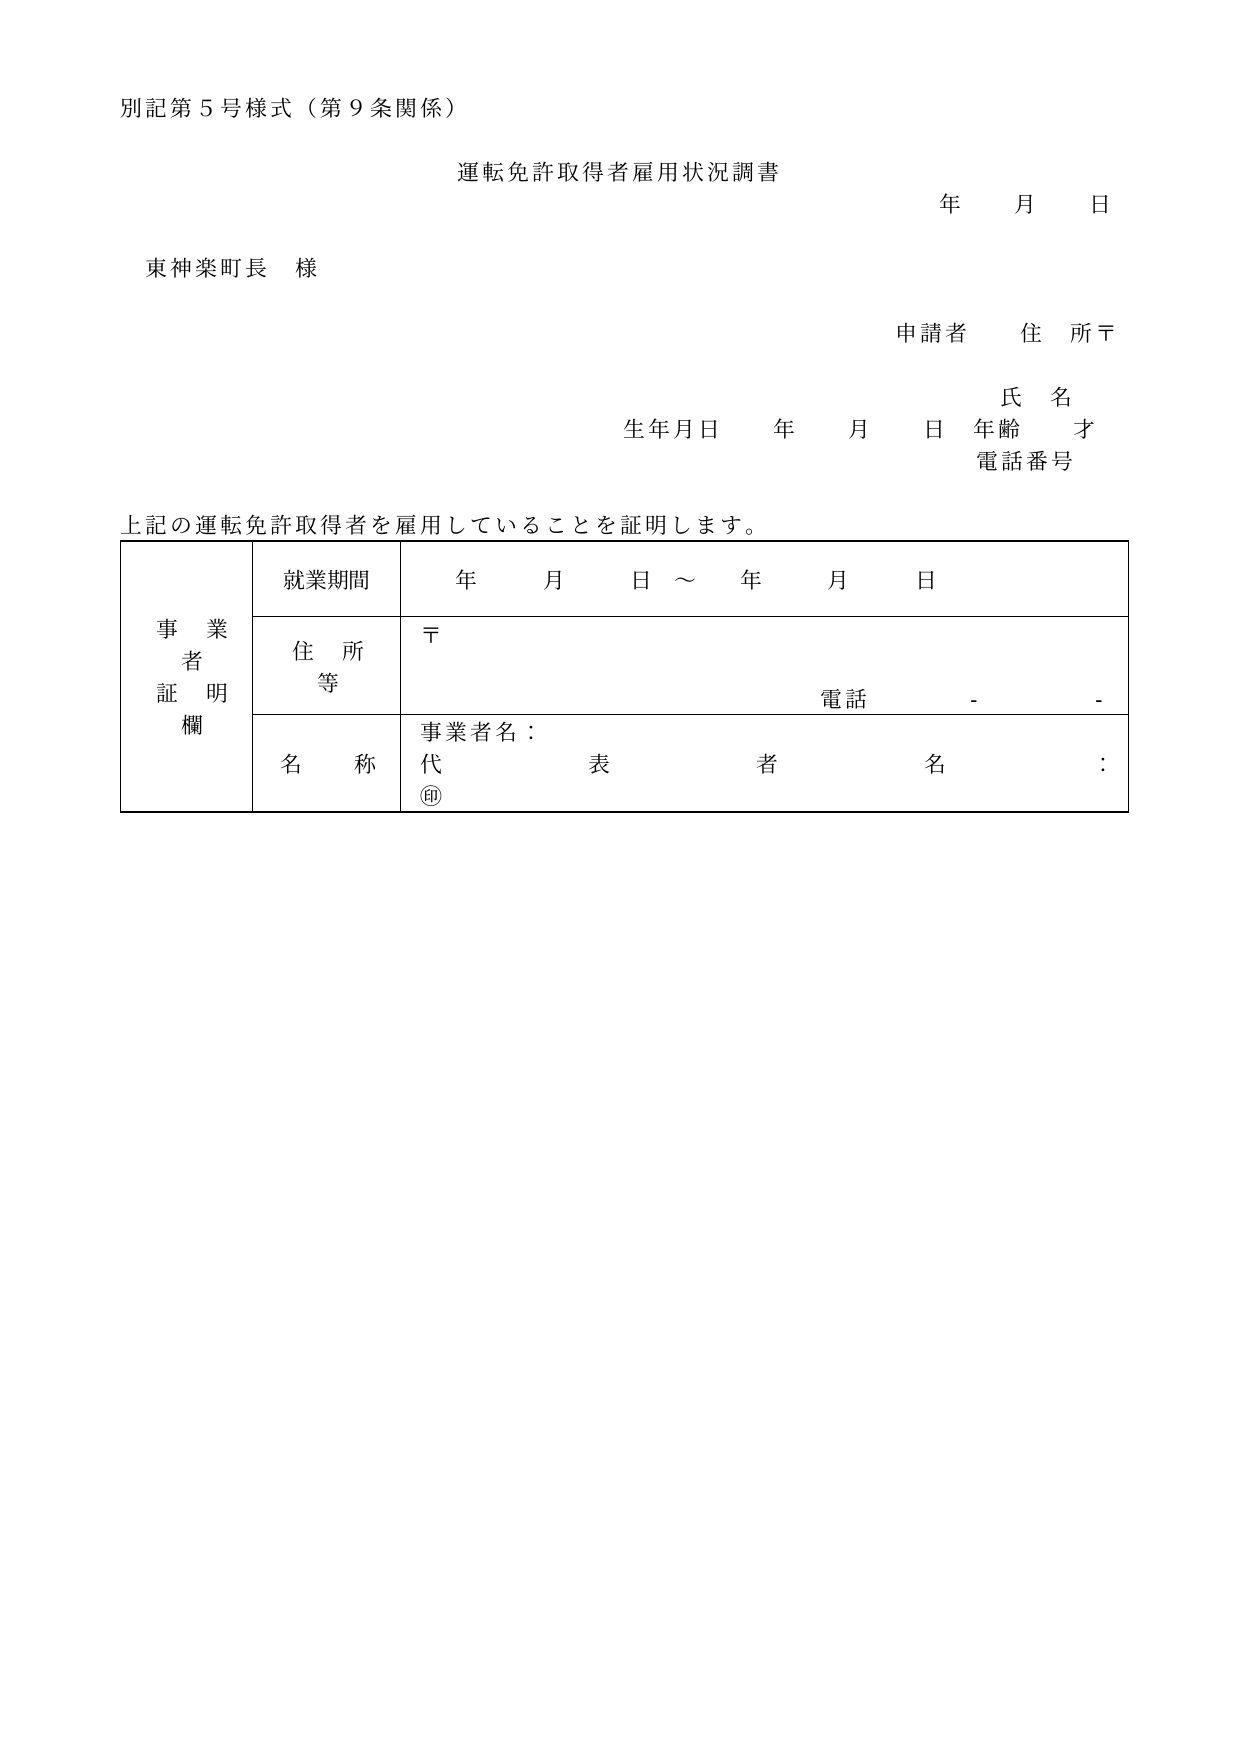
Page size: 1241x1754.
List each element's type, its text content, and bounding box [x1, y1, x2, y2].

table_cell 名 称 [253, 715, 400, 811]
text 年 月 日 [120, 187, 1114, 219]
table_cell 住 所 等 [253, 617, 400, 714]
table_header 事 業 者 証 明 欄 [121, 542, 252, 811]
table_cell 〒 電話 - - [401, 617, 1128, 714]
text 運転免許取得者雇用状況調書 [120, 155, 1120, 187]
text 上記の運転免許取得者を雇用していることを証明します。 [120, 508, 1120, 540]
text 東神楽町長 様 [120, 251, 1114, 283]
table_cell 事業者名： 代表者名： ㊞ [401, 715, 1128, 811]
table_header 年 月 日 ～ 年 月 日 [401, 542, 1128, 616]
text 電話番号 [120, 444, 1076, 476]
text 氏 名 [120, 380, 1075, 412]
text 別記第５号様式（第９条関係） [120, 91, 1075, 123]
text 生年月日 年 月 日 年齢 才 [120, 412, 1098, 444]
text 申請者 住 所〒 [120, 316, 1120, 348]
table_header 就業期間 [253, 542, 400, 616]
